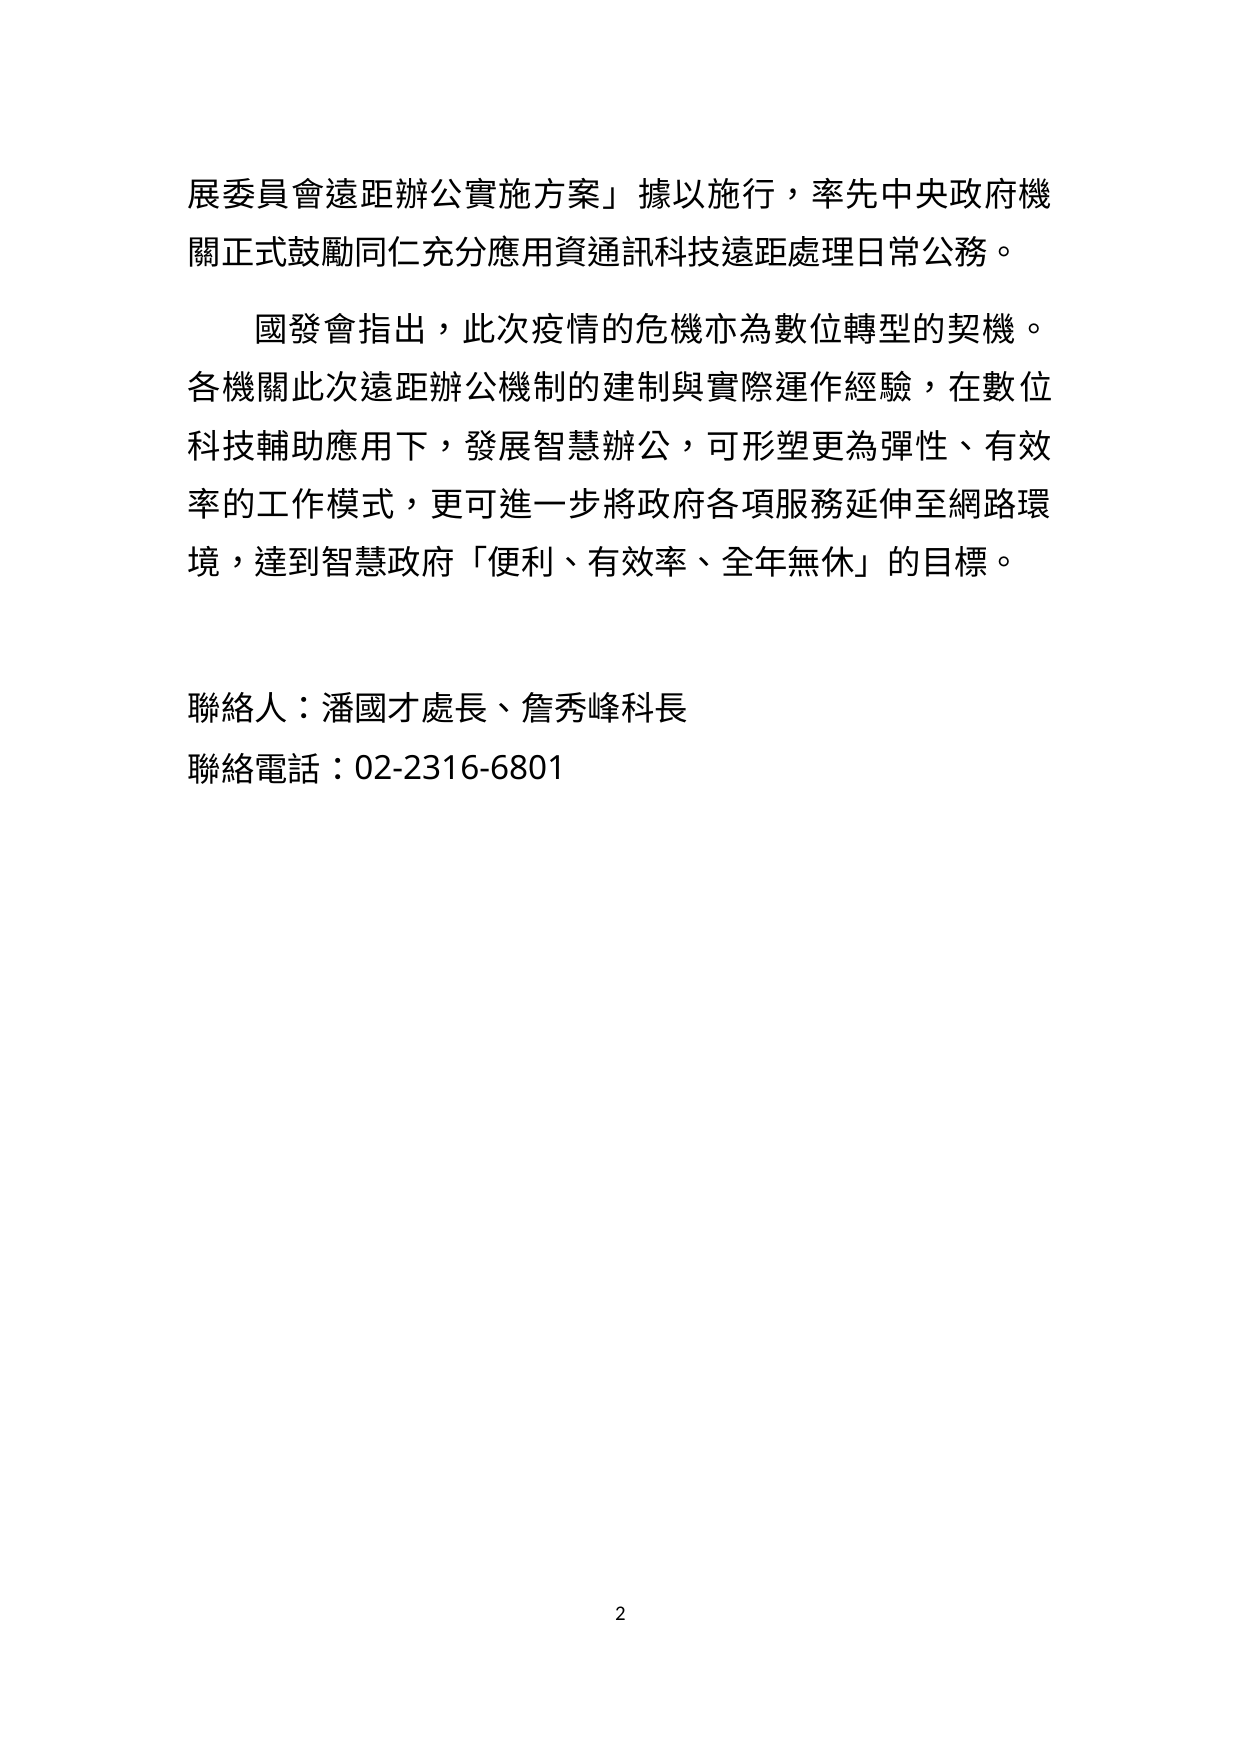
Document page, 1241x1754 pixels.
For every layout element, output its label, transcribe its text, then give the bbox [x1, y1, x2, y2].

text 聯絡電話：02-2316-6801 [187, 746, 1053, 787]
text 國發會指出，此次疫情的危機亦為數位轉型的契機。各機關此次遠距辦公機制的建制與實際運作經驗，在數位科技輔助應用下，發展智慧辦公，可形塑更為彈性、有效率的工作模式，更可進一步將政府各項服務延伸至網路環境，達到智慧政府「便利、有效率、全年無休」的目標。 [187, 298, 1053, 589]
text 聯絡人：潘國才處長、詹秀峰科長 [187, 685, 1053, 727]
text 展委員會遠距辦公實施方案」據以施行，率先中央政府機關正式鼓勵同仁充分應用資通訊科技遠距處理日常公務。 [187, 162, 1053, 279]
